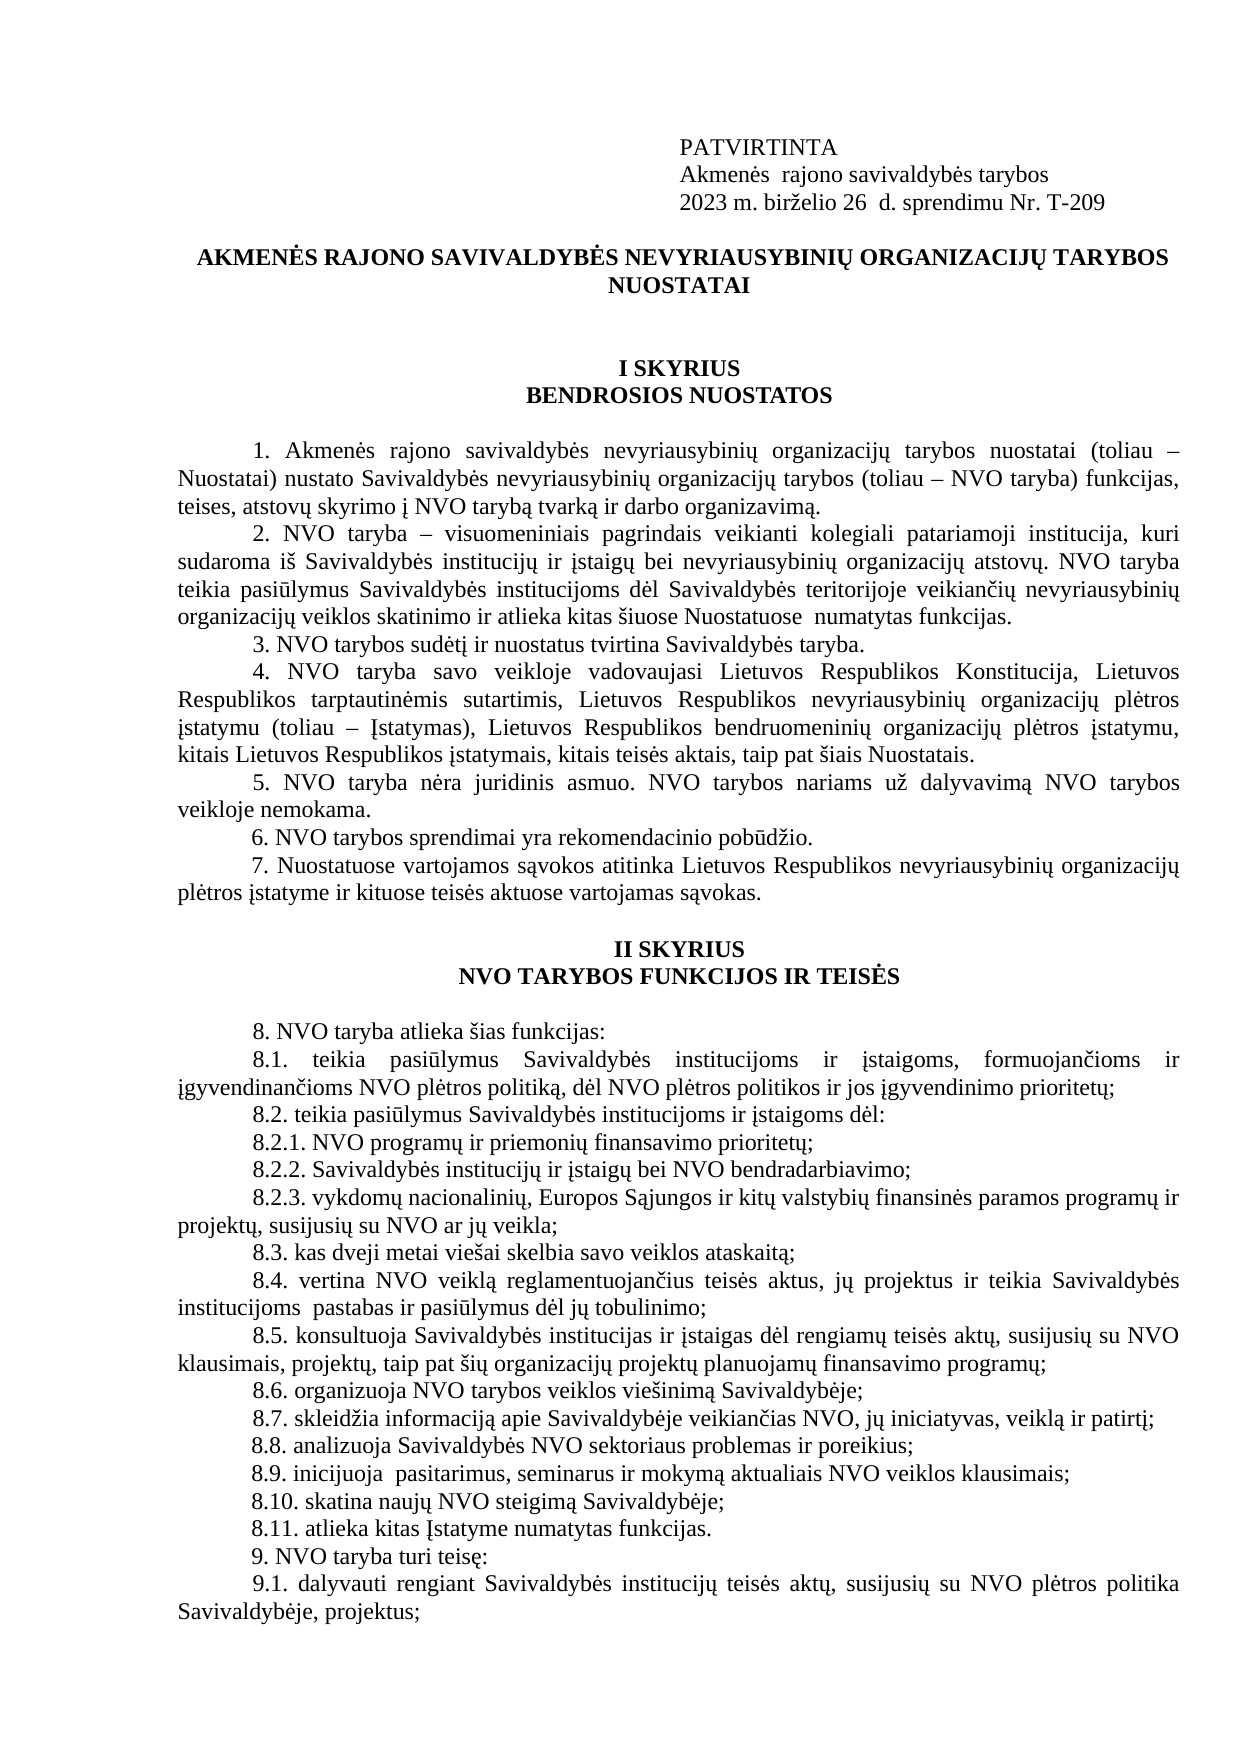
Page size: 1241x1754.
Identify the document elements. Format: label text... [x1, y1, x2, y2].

text 8.5. konsultuoja Savivaldybės institucijas ir įstaigas dėl rengiamų teisės aktų, susijusių su NVO klausimais, projektų, taip pat šių organizacijų projektų planuojamų finansavimo programų; [177, 1321, 1181, 1376]
text 8.9. inicijuoja pasitarimus, seminarus ir mokymą aktualiais NVO veiklos klausimais; [177, 1459, 1181, 1487]
text 8.11. atlieka kitas Įstatyme numatytas funkcijas. [177, 1514, 1181, 1542]
text 4. NVO taryba savo veikloje vadovaujasi Lietuvos Respublikos Konstitucija, Lietuvos Respublikos tarptautinėmis sutartimis, Lietuvos Respublikos nevyriausybinių organizacijų plėtros įstatymu (toliau – Įstatymas), Lietuvos Respublikos bendruomeninių organizacijų plėtros įstatymu, kitais Lietuvos Respublikos įstatymais, kitais teisės aktais, taip pat šiais Nuostatais. [177, 657, 1181, 768]
text I SKYRIUS [177, 354, 1181, 381]
text AKMENĖS RAJONO savivaldybės nevyriausybinių organizacijų tarybos nuostatai [177, 243, 1181, 298]
text 8.4. vertina NVO veiklą reglamentuojančius teisės aktus, jų projektus ir teikia Savivaldybės institucijoms pastabas ir pasiūlymus dėl jų tobulinimo; [177, 1266, 1181, 1321]
text 8.8. analizuoja Savivaldybės NVO sektoriaus problemas ir poreikius; [177, 1431, 1181, 1459]
text 8.2.2. Savivaldybės institucijų ir įstaigų bei NVO bendradarbiavimo; [177, 1155, 1181, 1183]
text 3. NVO tarybos sudėtį ir nuostatus tvirtina Savivaldybės taryba. [177, 630, 1181, 657]
text 8.2. teikia pasiūlymus Savivaldybės institucijoms ir įstaigoms dėl: [177, 1100, 1181, 1128]
text II SKYRIUS [177, 934, 1181, 962]
text BENDROSIOS NUOSTATOS [177, 381, 1181, 409]
text 2023 m. birželio 26 d. sprendimu Nr. T-209 [177, 188, 1181, 216]
text 8.6. organizuoja NVO tarybos veiklos viešinimą Savivaldybėje; [177, 1376, 1181, 1404]
text NVO TARYBOS FUNKCIJOS IR TEISĖS [177, 962, 1181, 990]
text 8.1. teikia pasiūlymus Savivaldybės institucijoms ir įstaigoms, formuojančioms ir įgyvendinančioms NVO plėtros politiką, dėl NVO plėtros politikos ir jos įgyvendinimo prioritetų; [177, 1045, 1181, 1100]
text 6. NVO tarybos sprendimai yra rekomendacinio pobūdžio. [177, 823, 1181, 851]
text Akmenės rajono savivaldybės tarybos [177, 161, 1181, 188]
text 9. NVO taryba turi teisę: [177, 1542, 1181, 1569]
text 9.1. dalyvauti rengiant Savivaldybės institucijų teisės aktų, susijusių su NVO plėtros politika Savivaldybėje, projektus; [177, 1569, 1181, 1625]
text 8.2.3. vykdomų nacionalinių, Europos Sąjungos ir kitų valstybių finansinės paramos programų ir projektų, susijusių su NVO ar jų veikla; [177, 1183, 1181, 1238]
text 8. NVO taryba atlieka šias funkcijas: [177, 1017, 1181, 1045]
text PATVIRTINTA [177, 133, 1181, 161]
text 7. Nuostatuose vartojamos sąvokos atitinka Lietuvos Respublikos nevyriausybinių organizacijų plėtros įstatyme ir kituose teisės aktuose vartojamas sąvokas. [177, 851, 1181, 906]
text 8.10. skatina naujų NVO steigimą Savivaldybėje; [177, 1487, 1181, 1514]
text 1. Akmenės rajono savivaldybės nevyriausybinių organizacijų tarybos nuostatai (toliau –Nuostatai) nustato Savivaldybės nevyriausybinių organizacijų tarybos (toliau – NVO taryba) funkcijas, teises, atstovų skyrimo į NVO tarybą tvarką ir darbo organizavimą. [177, 437, 1181, 519]
text 8.3. kas dveji metai viešai skelbia savo veiklos ataskaitą; [177, 1238, 1181, 1266]
text 5. NVO taryba nėra juridinis asmuo. NVO tarybos nariams už dalyvavimą NVO tarybos veikloje nemokama. [177, 768, 1181, 823]
text 8.2.1. NVO programų ir priemonių finansavimo prioritetų; [177, 1128, 1181, 1155]
text 8.7. skleidžia informaciją apie Savivaldybėje veikiančias NVO, jų iniciatyvas, veiklą ir patirtį; [177, 1404, 1181, 1431]
text 2. NVO taryba – visuomeniniais pagrindais veikianti kolegiali patariamoji institucija, kuri sudaroma iš Savivaldybės institucijų ir įstaigų bei nevyriausybinių organizacijų atstovų. NVO taryba teikia pasiūlymus Savivaldybės institucijoms dėl Savivaldybės teritorijoje veikiančių nevyriausybinių organizacijų veiklos skatinimo ir atlieka kitas šiuose Nuostatuose numatytas funkcijas. [177, 519, 1181, 630]
